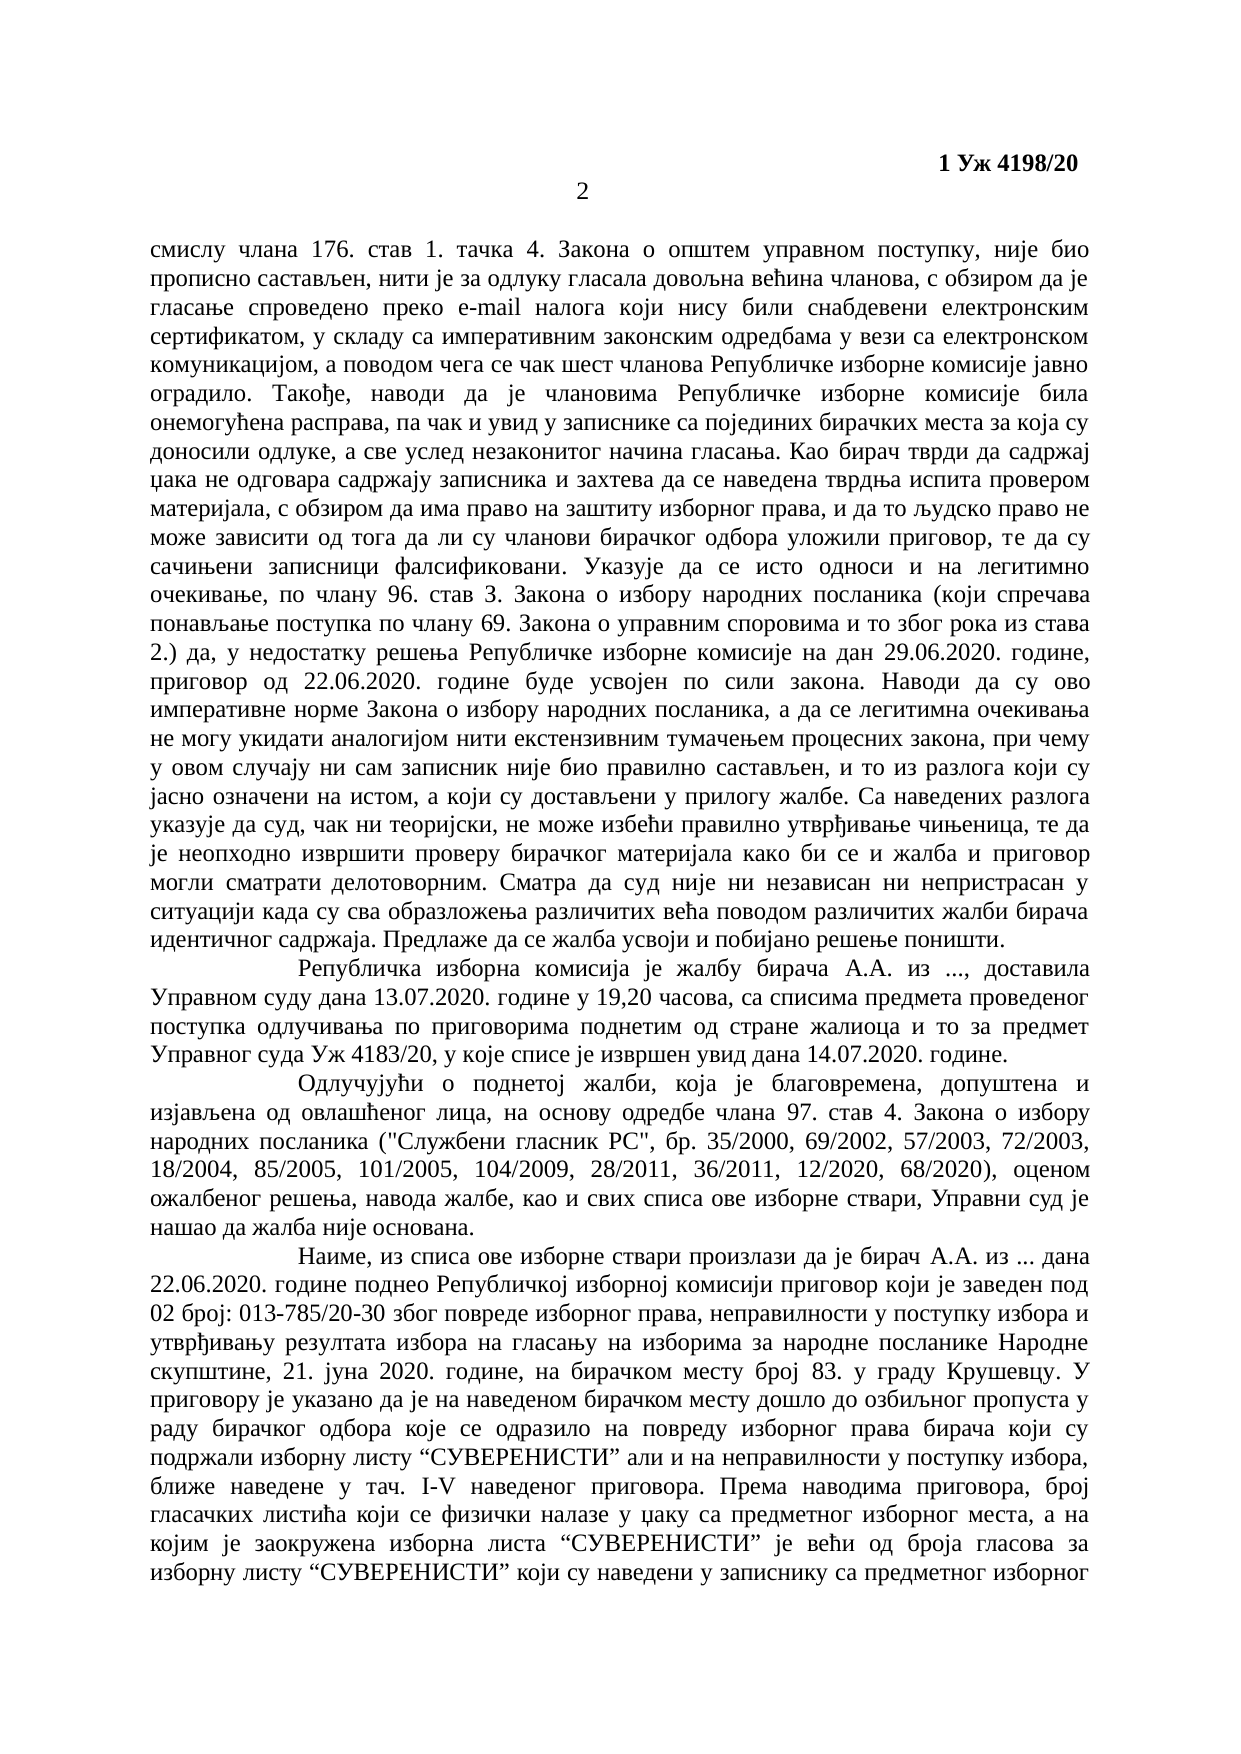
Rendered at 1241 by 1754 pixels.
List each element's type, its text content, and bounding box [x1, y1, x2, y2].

text Републичка изборна комисија је жалбу бирача A.A. из ..., доставила Управном суду дана 13.07.2020. године у 19,20 часова, са списима предмета проведеног поступка одлучивања по приговорима поднетим од стране жалиоца и то за предмет Управног суда Уж 4183/20, у које списе је извршен увид дана 14.07.2020. године. [150, 953, 1090, 1068]
text Наиме, из списа ове изборне ствари произлази да је бирач A.A. из ... дана 22.06.2020. године поднео Републичкој изборној комисији приговор који је заведен под 02 број: 013-785/20-30 због повреде изборног права, неправилности у поступку избора и утврђивању резултата избора на гласању на изборима за народне посланике Народне скупштине, 21. јуна 2020. године, на бирачком месту број 83. у граду Крушевцу. У приговору је указано да је на наведеном бирачком месту дошло до озбиљног пропуста у раду бирачког одбора које се одразило на повреду изборног права бирача који су подржали изборну листу “СУВЕРЕНИСТИ” али и на неправилности у поступку избора, ближе наведене у тач. I-V наведеног приговора. Према наводима приговора, број гласачких листића који се физички налазе у џаку са предметног изборног места, а на којим је заокружена изборна листа “СУВЕРЕНИСТИ” је већи од броја гласова за изборну листу “СУВЕРЕНИСТИ” који су наведени у записнику са предметног изборног [150, 1241, 1090, 1586]
text смислу члана 176. став 1. тачка 4. Закона о општем управном поступку, није био прописно састављен, нити је за одлуку гласала довољна већина чланова, с обзиром да је гласање спроведено преко e-mail налога који нису били снабдевени електронским сертификатом, у складу са императивним законским одредбама у вези са електронском комуникацијом, а поводом чега се чак шест чланова Републичке изборне комисије јавно оградило. Такође, наводи да је члановима Републичке изборне комисије била онемогућена расправа, па чак и увид у записнике са појединих бирачких места за која су доносили одлуке, а све услед незаконитог начина гласања. Као бирач тврди да садржај џака не одговара садржају записника и захтева да се наведена тврдња испита провером материјала, с обзиром да има право на заштиту изборног права, и да то људско право не може зависити од тога да ли су чланови бирачког одбора уложили приговор, те да су сачињени записници фалсификовани. Указује да се исто односи и на легитимно очекивање, по члану 96. став З. Закона о избору народних посланика (који спречава понављање поступка по члану 69. Закона о управним споровима и то због рока из става 2.) да, у недостатку решења Републичке изборне комисије на дан 29.06.2020. године, приговор од 22.06.2020. године буде усвојен по сили закона. Наводи да су ово императивне норме Закона о избору народних посланика, а да се легитимна очекивања не могу укидати аналогијом нити екстензивним тумачењем процесних закона, при чему у овом случају ни сам записник није био правилно састављен, и то из разлога који су јасно означени на истом, а који су достављени у прилогу жалбе. Са наведених разлога указује да суд, чак ни теоријски, не може избећи правилно утврђивање чињеница, те да је неопходно извршити проверу бирачког материјала како би се и жалба и приговор могли сматрати делотоворним. Сматра да суд није ни независан ни непристрасан у ситуацији када су сва образложења различитих већа поводом различитих жалби бирача идентичног садржаја. Предлаже да се жалба усвоји и побијано решење поништи. [150, 234, 1090, 953]
text Одлучујући о поднетој жалби, која је благовремена, допуштена и изјављена од овлашћеног лица, на основу одредбе члана 97. став 4. Закона о избору народних посланика ("Службени гласник РС", бр. 35/2000, 69/2002, 57/2003, 72/2003, 18/2004, 85/2005, 101/2005, 104/2009, 28/2011, 36/2011, 12/2020, 68/2020), оценом ожалбеног решења, навода жалбе, као и свих списа ове изборне ствари, Управни суд је нашао да жалба није основана. [150, 1068, 1090, 1241]
